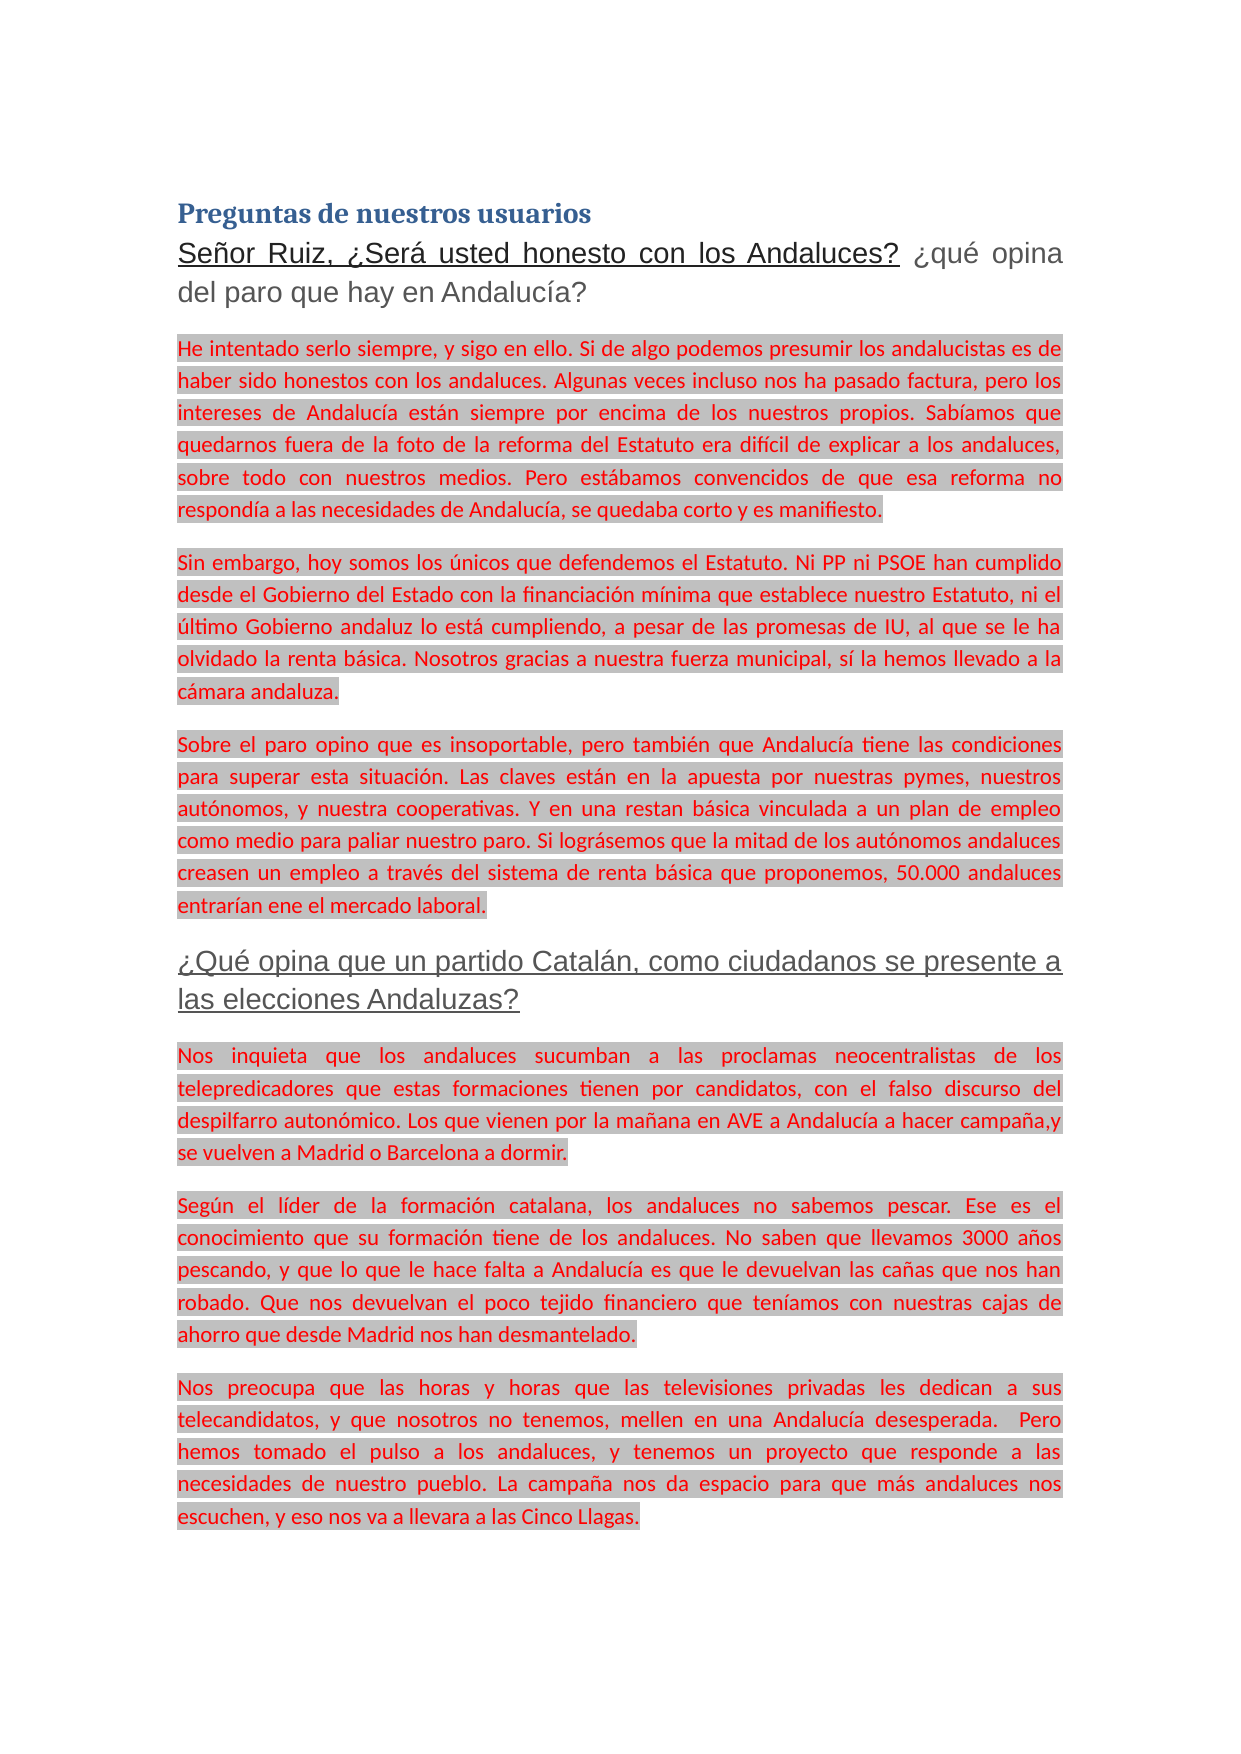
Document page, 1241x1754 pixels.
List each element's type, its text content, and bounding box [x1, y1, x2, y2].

text He intentado serlo siempre, y sigo en ello. Si de algo podemos presumir los andalucistas es de haber sido honestos con los andaluces. Algunas veces incluso nos ha pasado factura, pero los intereses de Andalucía están siempre por encima de los nuestros propios. Sabíamos que quedarnos fuera de la foto de la reforma del Estatuto era difícil de explicar a los andaluces, sobre todo con nuestros medios. Pero estábamos convencidos de que esa reforma no respondía a las necesidades de Andalucía, se quedaba corto y es manifiesto. [177, 334, 1063, 523]
text Sobre el paro opino que es insoportable, pero también que Andalucía tiene las condiciones para superar esta situación. Las claves están en la apuesta por nuestras pymes, nuestros autónomos, y nuestra cooperativas. Y en una restan básica vinculada a un plan de empleo como medio para paliar nuestro paro. Si lográsemos que la mitad de los autónomos andaluces creasen un empleo a través del sistema de renta básica que proponemos, 50.000 andaluces entrarían ene el mercado laboral. [177, 730, 1063, 919]
text Según el líder de la formación catalana, los andaluces no sabemos pescar. Ese es el conocimiento que su formación tiene de los andaluces. No saben que llevamos 3000 años pescando, y que lo que le hace falta a Andalucía es que le devuelvan las cañas que nos han robado. Que nos devuelvan el poco tejido financiero que teníamos con nuestras cajas de ahorro que desde Madrid nos han desmantelado. [177, 1191, 1063, 1348]
text Señor Ruiz, ¿Será usted honesto con los Andaluces? ¿qué opina del paro que hay en Andalucía? [177, 236, 1063, 308]
subtitle Preguntas de nuestros usuarios [177, 198, 1063, 231]
text las elecciones Andaluzas? [177, 974, 1063, 1016]
text Sin embargo, hoy somos los únicos que defendemos el Estatuto. Ni PP ni PSOE han cumplido desde el Gobierno del Estado con la financiación mínima que establece nuestro Estatuto, ni el último Gobierno andaluz lo está cumpliendo, a pesar de las promesas de IU, al que se le ha olvidado la renta básica. Nosotros gracias a nuestra fuerza municipal, sí la hemos llevado a la cámara andaluza. [177, 548, 1063, 705]
text Nos preocupa que las horas y horas que las televisiones privadas les dedican a sus telecandidatos, y que nosotros no tenemos, mellen en una Andalucía desesperada. Pero hemos tomado el pulso a los andaluces, y tenemos un proyecto que responde a las necesidades de nuestro pueblo. La campaña nos da espacio para que más andaluces nos escuchen, y eso nos va a llevara a las Cinco Llagas. [177, 1373, 1063, 1530]
text Nos inquieta que los andaluces sucumban a las proclamas neocentralistas de los telepredicadores que estas formaciones tienen por candidatos, con el falso discurso del despilfarro autonómico. Los que vienen por la mañana en AVE a Andalucía a hacer campaña,y se vuelven a Madrid o Barcelona a dormir. [177, 1042, 1063, 1166]
text ¿Qué opina que un partido Catalán, como ciudadanos se presente a [177, 944, 1063, 973]
